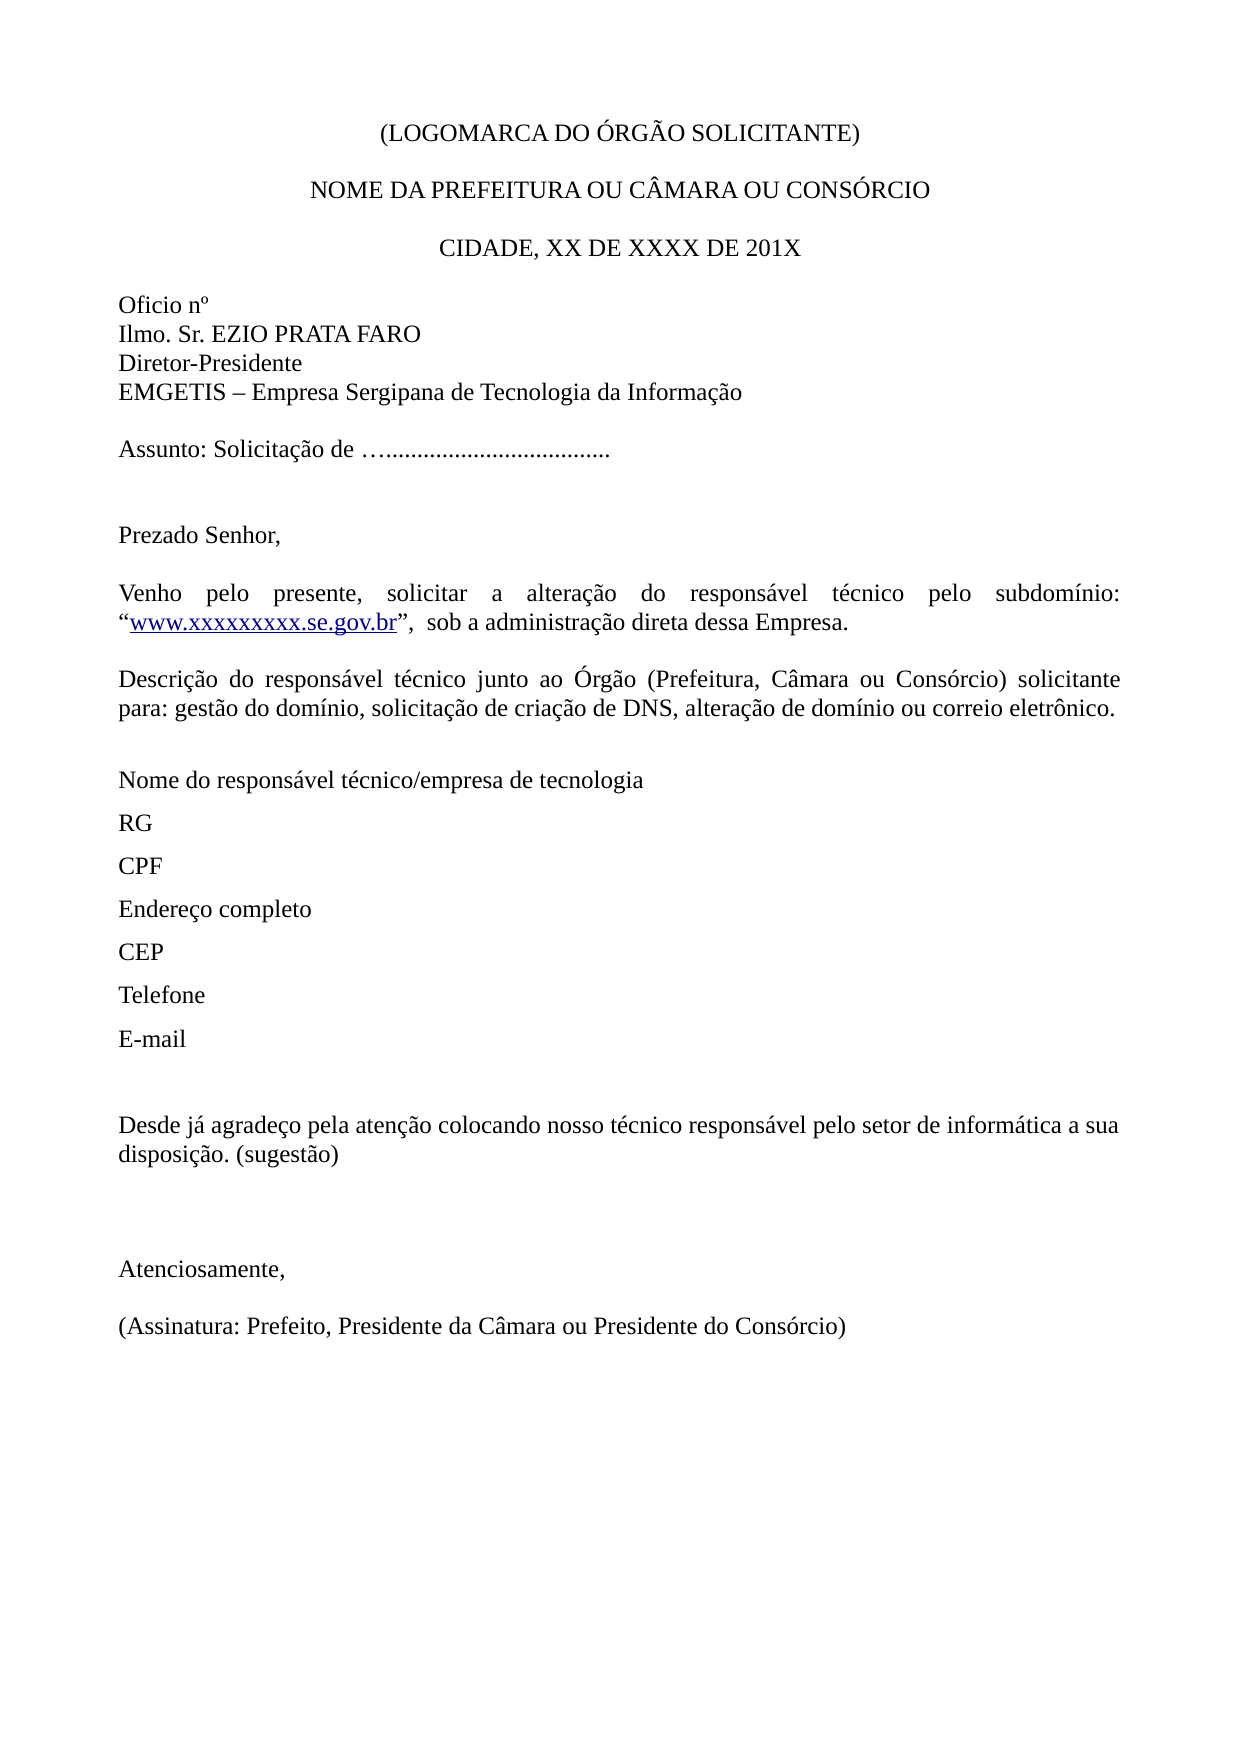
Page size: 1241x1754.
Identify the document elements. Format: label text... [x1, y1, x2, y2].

text CEP [118, 937, 1122, 966]
text Venho pelo presente, solicitar a alteração do responsável técnico pelo subdomínio: “www.xxxxxxxxx.se.gov.br”, sob a administração direta dessa Empresa. [118, 578, 1122, 636]
text CIDADE, XX DE XXXX DE 201X [118, 233, 1122, 262]
text Diretor-Presidente [118, 348, 1122, 377]
text NOME DA PREFEITURA OU CÂMARA OU CONSÓRCIO [118, 176, 1122, 204]
text RG [118, 808, 1122, 837]
text E-mail [118, 1024, 1122, 1052]
text Descrição do responsável técnico junto ao Órgão (Prefeitura, Câmara ou Consórcio) solicitante para: gestão do domínio, solicitação de criação de DNS, alteração de domínio ou correio eletrônico. [118, 664, 1122, 722]
text Oficio nº [118, 291, 1122, 319]
text Telefone [118, 981, 1122, 1009]
text Ilmo. Sr. EZIO PRATA FARO [118, 319, 1122, 348]
text Assunto: Solicitação de ….................................... [118, 434, 1122, 463]
text EMGETIS – Empresa Sergipana de Tecnologia da Informação [118, 377, 1122, 406]
text CPF [118, 851, 1122, 880]
text Desde já agradeço pela atenção colocando nosso técnico responsável pelo setor de informática a sua disposição. (sugestão) [118, 1110, 1122, 1167]
text Endereço completo [118, 894, 1122, 923]
text Prezado Senhor, [118, 521, 1122, 549]
text (Assinatura: Prefeito, Presidente da Câmara ou Presidente do Consórcio) [118, 1311, 1122, 1340]
text Nome do responsável técnico/empresa de tecnologia [118, 765, 1122, 794]
text (LOGOMARCA DO ÓRGÃO SOLICITANTE) [118, 118, 1122, 147]
text Atenciosamente, [118, 1254, 1122, 1282]
